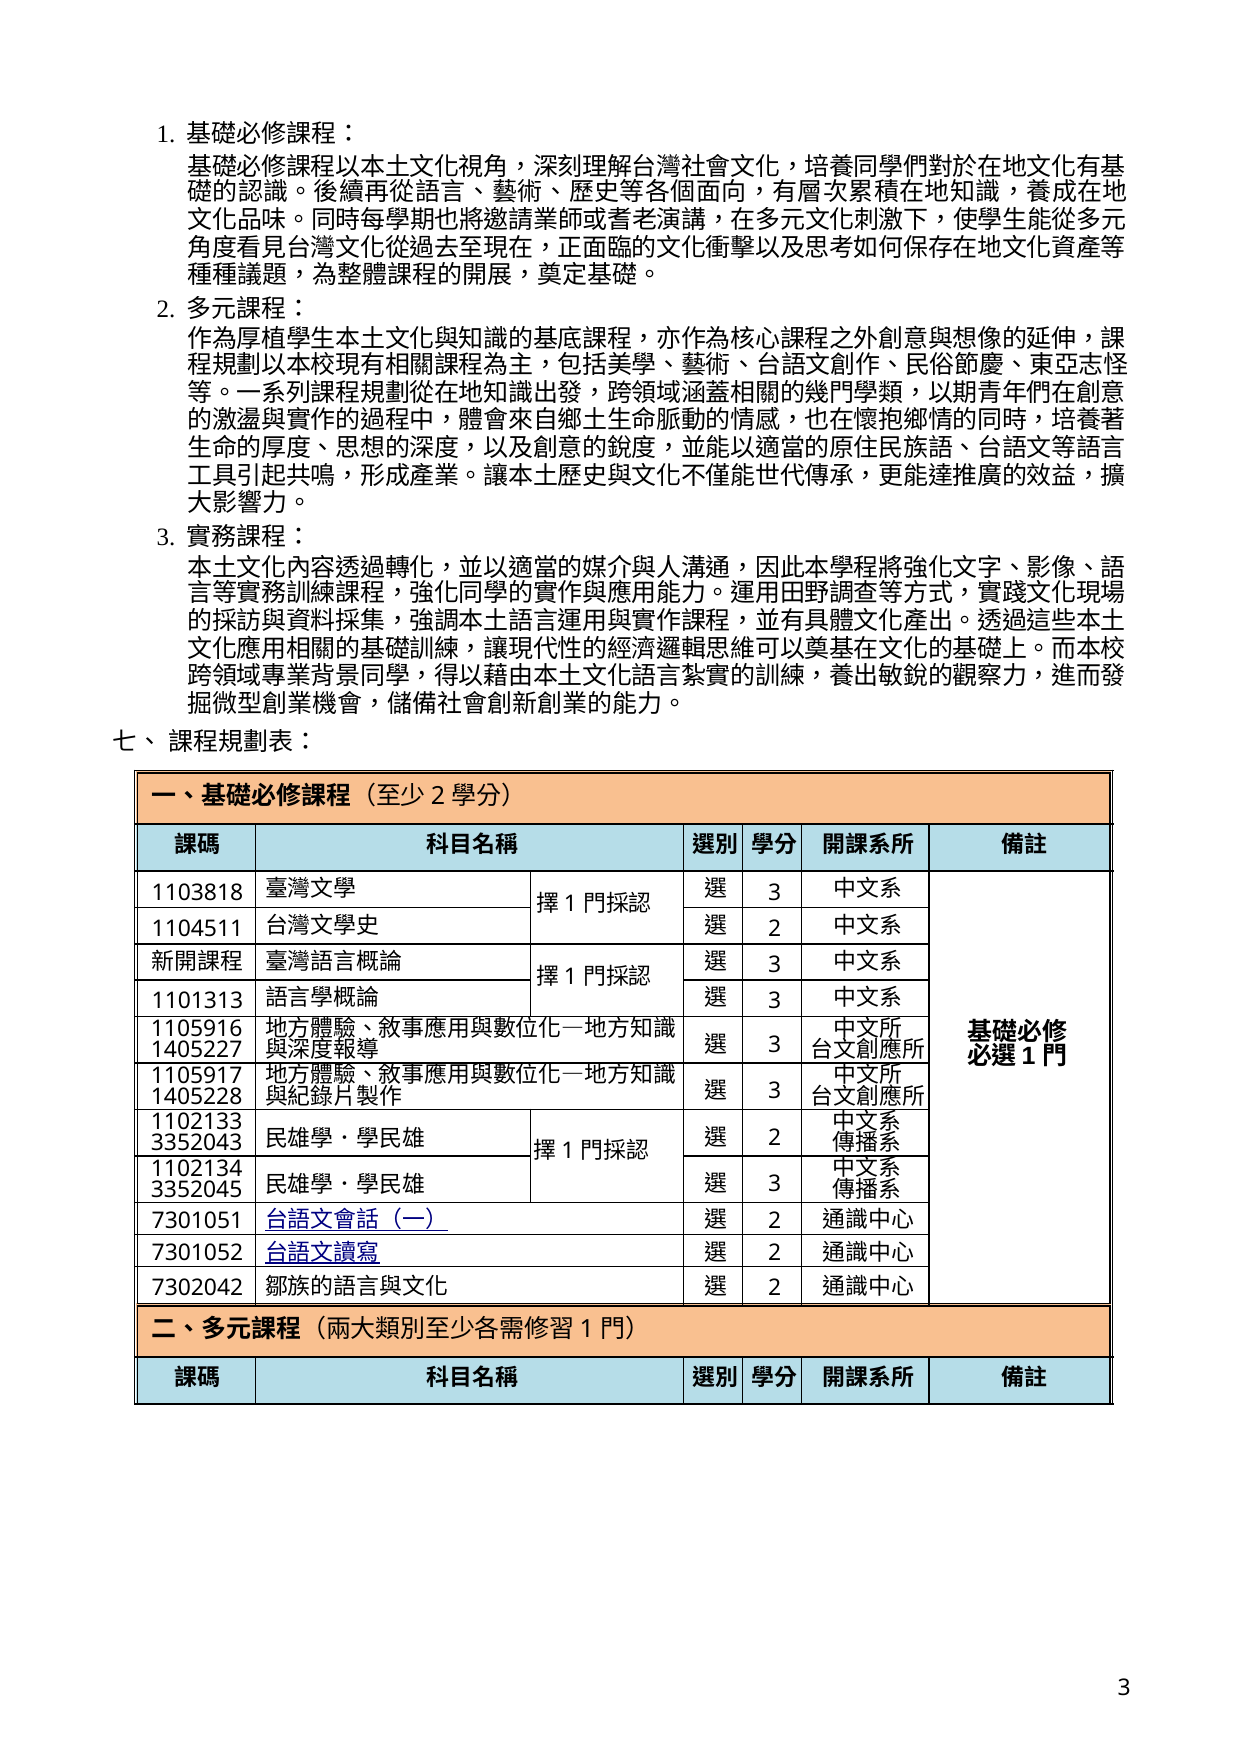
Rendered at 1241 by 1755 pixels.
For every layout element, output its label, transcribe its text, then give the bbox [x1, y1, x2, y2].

table_cell 台語文讀寫 [256, 1235, 683, 1266]
table_cell 通識中心 [802, 1267, 928, 1302]
table_cell 2 [743, 1267, 801, 1302]
table_cell 3 [743, 1157, 801, 1202]
table_cell 選 [684, 1157, 742, 1202]
table_cell 1105916 1405227 [138, 1017, 255, 1062]
table_cell 通識中心 [802, 1235, 928, 1266]
table_cell 備註 [930, 825, 1109, 870]
table_cell 科目名稱 [256, 1358, 683, 1403]
list 實務課程： [156, 519, 1153, 552]
table_cell 選 [684, 1203, 742, 1233]
table_cell 2 [743, 908, 801, 943]
table_cell 選 [684, 872, 742, 907]
table_cell 中文系 [802, 872, 928, 907]
table_cell 1102134 3352045 [138, 1157, 255, 1202]
table_cell 開課系所 [802, 1358, 928, 1403]
table_cell 選 [684, 945, 742, 979]
table_cell 中文系 [802, 945, 928, 979]
table_cell 選別 [684, 1358, 742, 1403]
text 七、 課程規劃表： [112, 719, 1153, 758]
table_cell 語言學概論 [256, 981, 530, 1016]
table_cell 2 [743, 1110, 801, 1155]
table_cell 中文系 [802, 981, 928, 1016]
table_cell 3 [743, 1064, 801, 1108]
table_cell 7301051 [138, 1203, 255, 1233]
table_cell 3 [743, 945, 801, 979]
table_cell 二、多元課程（兩大類別至少各需修習 1 門） [138, 1307, 1109, 1356]
table_cell 開課系所 [802, 825, 928, 870]
table_cell 選 [684, 1110, 742, 1155]
table_cell 基礎必修必選 1 門 [930, 872, 1109, 1302]
table_cell 台灣文學史 [256, 908, 530, 943]
table_cell 擇 1 門採認 [531, 1110, 683, 1202]
table_cell 台語文會話（一） [256, 1203, 683, 1233]
text 基礎必修課程以本土文化視角，深刻理解台灣社會文化，培養同學們對於在地文化有基礎的認識。後續再從語言、藝術、歷史等各個面向，有層次累積在地知識，養成在地文化品味。同時每學期也將邀請業師或耆老演講，在多元文化刺激下，使學生能從多元角度看見台灣文化從過去至現在，正面臨的文化衝擊以及思考如何保存在地文化資產等種種議題，為整體課程的開展，奠定基礎。 [187, 153, 1129, 291]
table_cell 1105917 1405228 [138, 1064, 255, 1108]
table_cell 民雄學．學民雄 [256, 1157, 530, 1202]
table_cell 2 [743, 1235, 801, 1266]
table_cell 選 [684, 1017, 742, 1062]
table_cell 7302042 [138, 1267, 255, 1302]
table_cell 新開課程 [138, 945, 255, 979]
table_cell 3 [743, 872, 801, 907]
table_cell 學分 [743, 825, 801, 870]
table_cell 1103818 [138, 872, 255, 907]
table_cell 中文系 傳播系 [802, 1110, 928, 1155]
table_cell 備註 [930, 1358, 1109, 1403]
table_cell 7301052 [138, 1235, 255, 1266]
table_cell 選 [684, 1235, 742, 1266]
table_cell 地方體驗、敘事應用與數位化—地方知識 與紀錄片製作 [256, 1064, 683, 1108]
table_cell 擇 1 門採認 [531, 945, 683, 1016]
table_cell 1104511 [138, 908, 255, 943]
table_cell 選別 [684, 825, 742, 870]
text 本土文化內容透過轉化，並以適當的媒介與人溝通，因此本學程將強化文字、影像、語言等實務訓練課程，強化同學的實作與應用能力。運用田野調查等方式，實踐文化現場的採訪與資料採集，強調本土語言運用與實作課程，並有具體文化產出。透過這些本土文化應用相關的基礎訓練，讓現代性的經濟邏輯思維可以奠基在文化的基礎上。而本校跨領域專業背景同學，得以藉由本土文化語言紮實的訓練，養出敏銳的觀察力，進而發掘微型創業機會，儲備社會創新創業的能力。 [187, 554, 1129, 719]
list 基礎必修課程： [156, 112, 1153, 151]
table_cell 中文所 台文創應所 [802, 1017, 928, 1062]
text 作為厚植學生本土文化與知識的基底課程，亦作為核心課程之外創意與想像的延伸，課程規劃以本校現有相關課程為主，包括美學、藝術、台語文創作、民俗節慶、東亞志怪等。一系列課程規劃從在地知識出發，跨領域涵蓋相關的幾門學類，以期青年們在創意的激盪與實作的過程中，體會來自鄉土生命脈動的情感，也在懷抱鄉情的同時，培養著生命的厚度、思想的深度，以及創意的銳度，並能以適當的原住民族語、台語文等語言工具引起共鳴，形成產業。讓本土歷史與文化不僅能世代傳承，更能達推廣的效益，擴大影響力。 [187, 326, 1129, 519]
table_cell 臺灣文學 [256, 872, 530, 907]
table_cell 科目名稱 [256, 825, 683, 870]
table_cell 選 [684, 908, 742, 943]
table_cell 中文系 [802, 908, 928, 943]
table_header 一、基礎必修課程（至少 2 學分） [138, 774, 1109, 823]
table_cell 課碼 [138, 1358, 255, 1403]
table_cell 中文系 傳播系 [802, 1157, 928, 1202]
table_cell 通識中心 [802, 1203, 928, 1233]
table_cell 2 [743, 1203, 801, 1233]
list 多元課程： [156, 291, 1153, 324]
table_cell 3 [743, 1017, 801, 1062]
table_cell 1101313 [138, 981, 255, 1016]
table_cell 民雄學．學民雄 [256, 1110, 530, 1155]
table_cell 選 [684, 1267, 742, 1302]
table_cell 課碼 [138, 825, 255, 870]
table_cell 選 [684, 1064, 742, 1108]
table_cell 選 [684, 981, 742, 1016]
table_cell 學分 [743, 1358, 801, 1403]
table_cell 中文所 台文創應所 [802, 1064, 928, 1108]
table_cell 鄒族的語言與文化 [256, 1267, 683, 1302]
table_cell 1102133 3352043 [138, 1110, 255, 1155]
table_cell 擇 1 門採認 [531, 872, 683, 943]
table_cell 3 [743, 981, 801, 1016]
table_cell 臺灣語言概論 [256, 945, 530, 979]
table_cell 地方體驗、敘事應用與數位化—地方知識 與深度報導 [256, 1017, 683, 1062]
